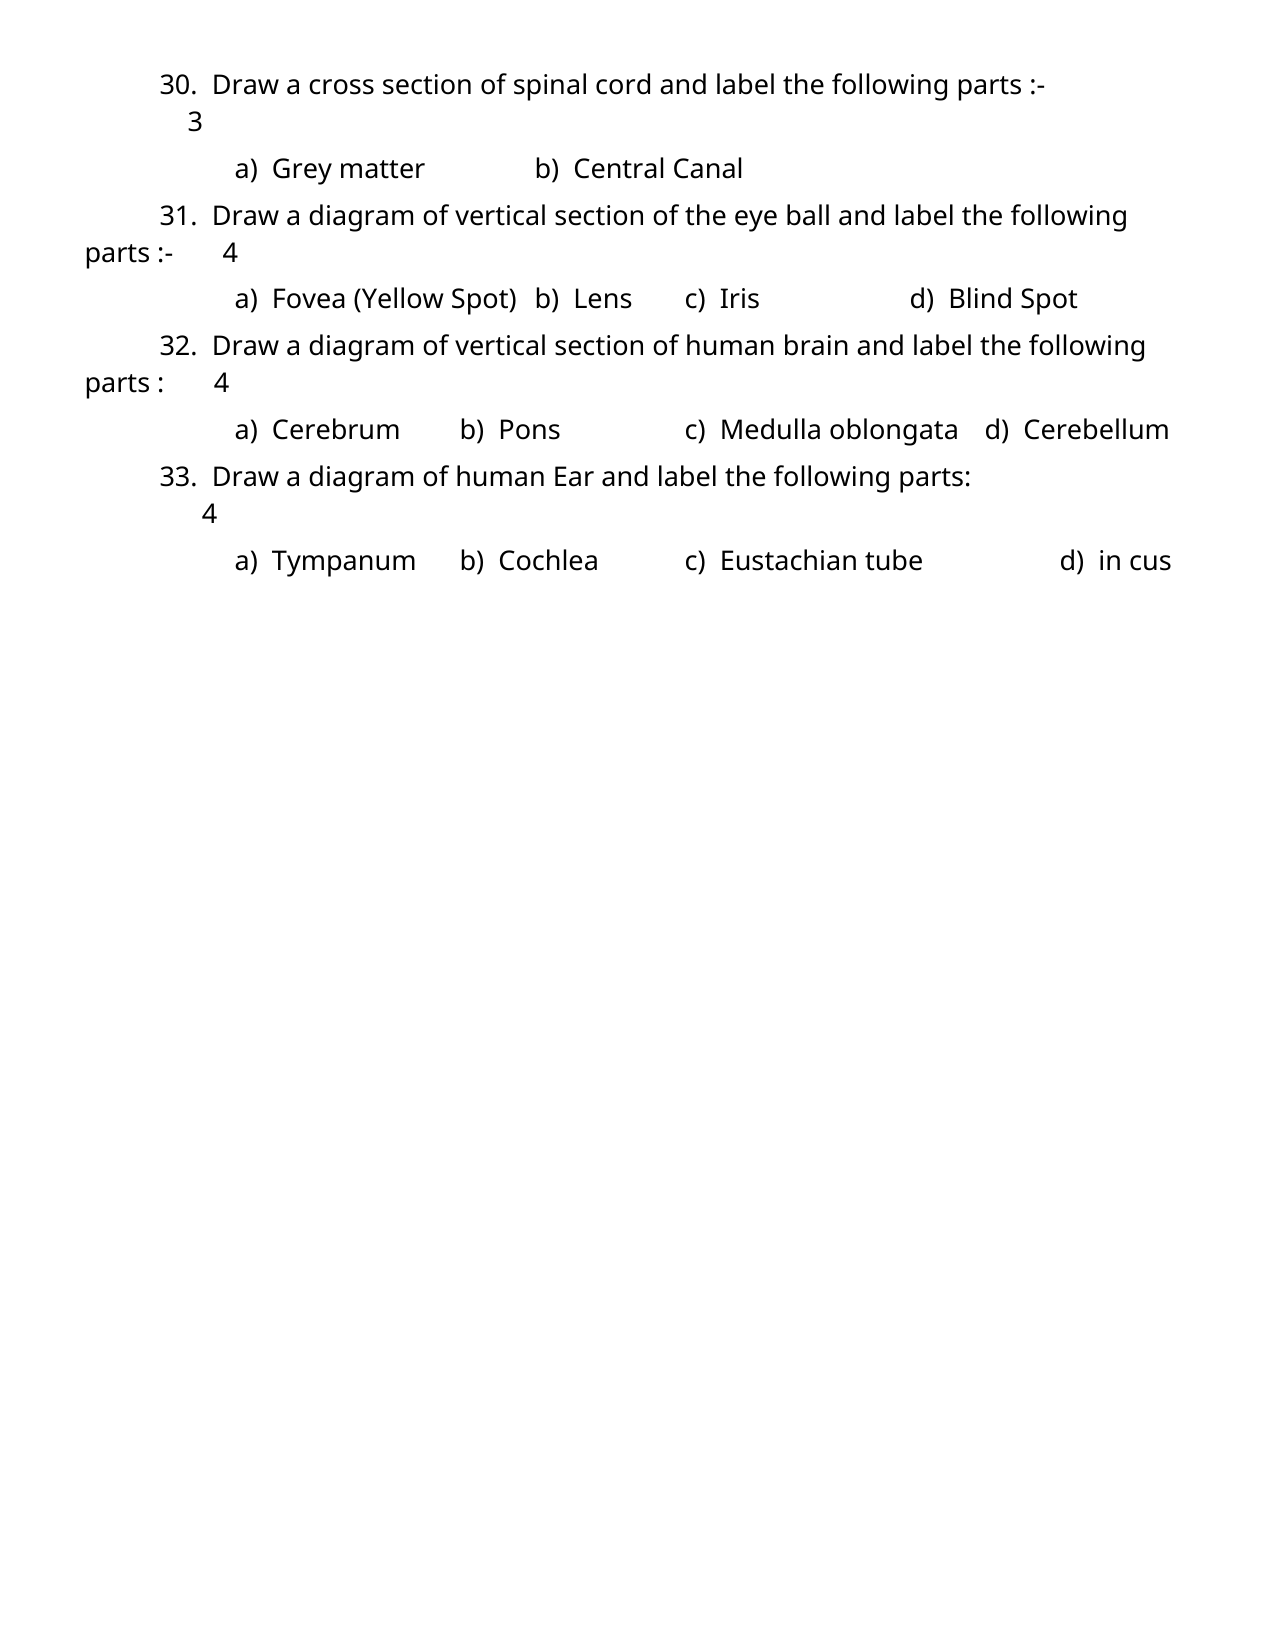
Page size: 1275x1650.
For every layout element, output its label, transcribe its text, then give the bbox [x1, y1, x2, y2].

text a) Cerebrum b) Pons c) Medulla oblongata d) Cerebellum [84, 411, 1191, 447]
text a) Grey matter b) Central Canal [84, 149, 1191, 186]
text 30. Draw a cross section of spinal cord and label the following parts :- 3 [84, 66, 1191, 139]
text 31. Draw a diagram of vertical section of the eye ball and label the following parts :- 4 [84, 196, 1191, 270]
text a) Fovea (Yellow Spot) b) Lens c) Iris d) Blind Spot [84, 280, 1191, 317]
text 33. Draw a diagram of human Ear and label the following parts: 4 [84, 457, 1191, 531]
text 32. Draw a diagram of vertical section of human brain and label the following parts : 4 [84, 327, 1191, 401]
text a) Tympanum b) Cochlea c) Eustachian tube d) in cus [84, 541, 1191, 578]
